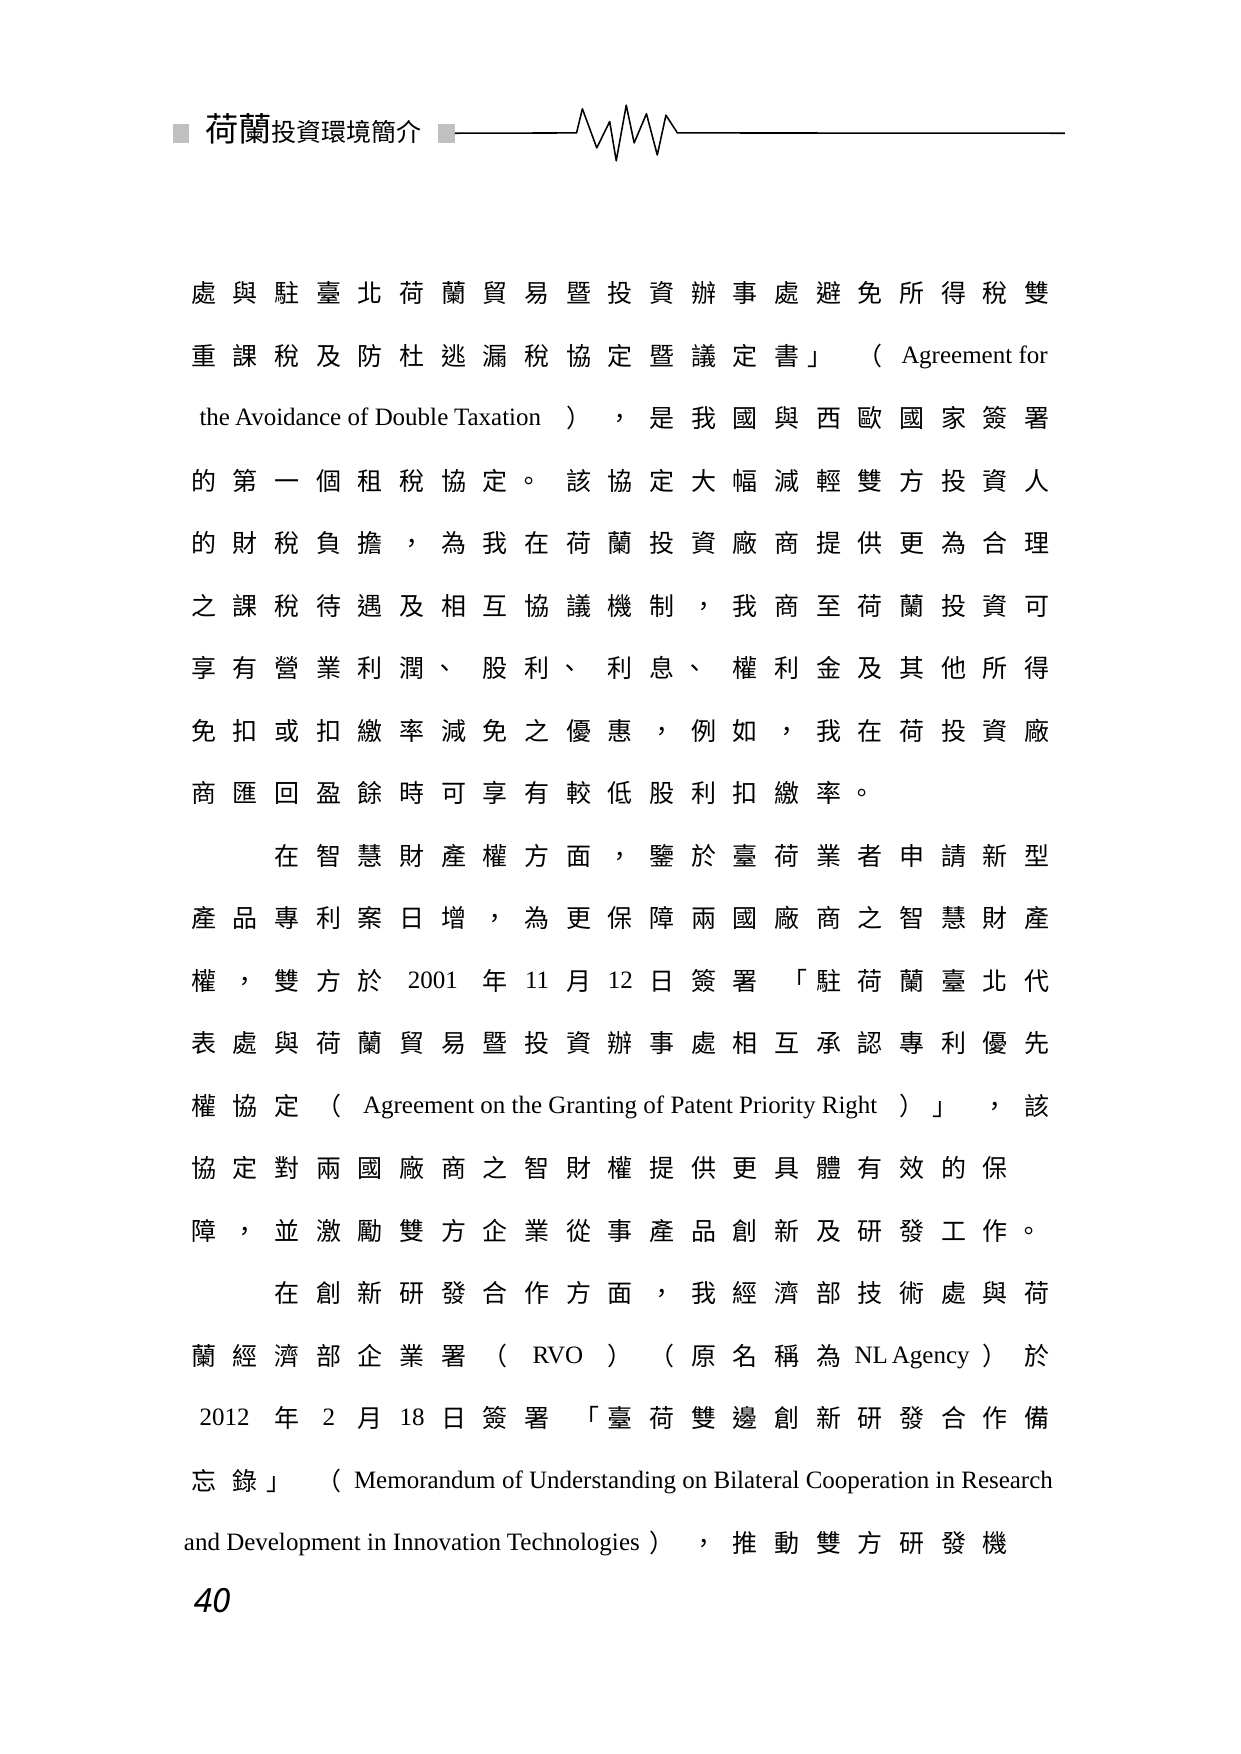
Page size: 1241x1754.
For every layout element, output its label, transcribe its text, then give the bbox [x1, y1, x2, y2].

text 處與駐臺北荷蘭貿易暨投資辦事處避免所得稅雙重課稅及防杜逃漏稅協定暨議定書」（Agreement for the Avoidance of Double Taxation），是我國與西歐國家簽署的第一個租稅協定。該協定大幅減輕雙方投資人的財稅負擔，為我在荷蘭投資廠商提供更為合理之課稅待遇及相互協議機制，我商至荷蘭投資可享有營業利潤、股利、利息、權利金及其他所得免扣或扣繳率減免之優惠，例如，我在荷投資廠商匯回盈餘時可享有較低股利扣繳率。 [183, 250, 1058, 813]
text 在創新研發合作方面，我經濟部技術處與荷蘭經濟部企業署（RVO）（原名稱為NL Agency）於2012年2月18日簽署「臺荷雙邊創新研發合作備忘錄」（Memorandum of Understanding on Bilateral Cooperation in Research and Development in Innovation Technologies），推動雙方研發機 [183, 1250, 1058, 1563]
text 在智慧財產權方面，鑒於臺荷業者申請新型產品專利案日增，為更保障兩國廠商之智慧財產權，雙方於2001年11月12日簽署「駐荷蘭臺北代表處與荷蘭貿易暨投資辦事處相互承認專利優先權協定（Agreement on the Granting of Patent Priority Right）」，該協定對兩國廠商之智財權提供更具體有效的保障，並激勵雙方企業從事產品創新及研發工作。 [183, 813, 1058, 1250]
